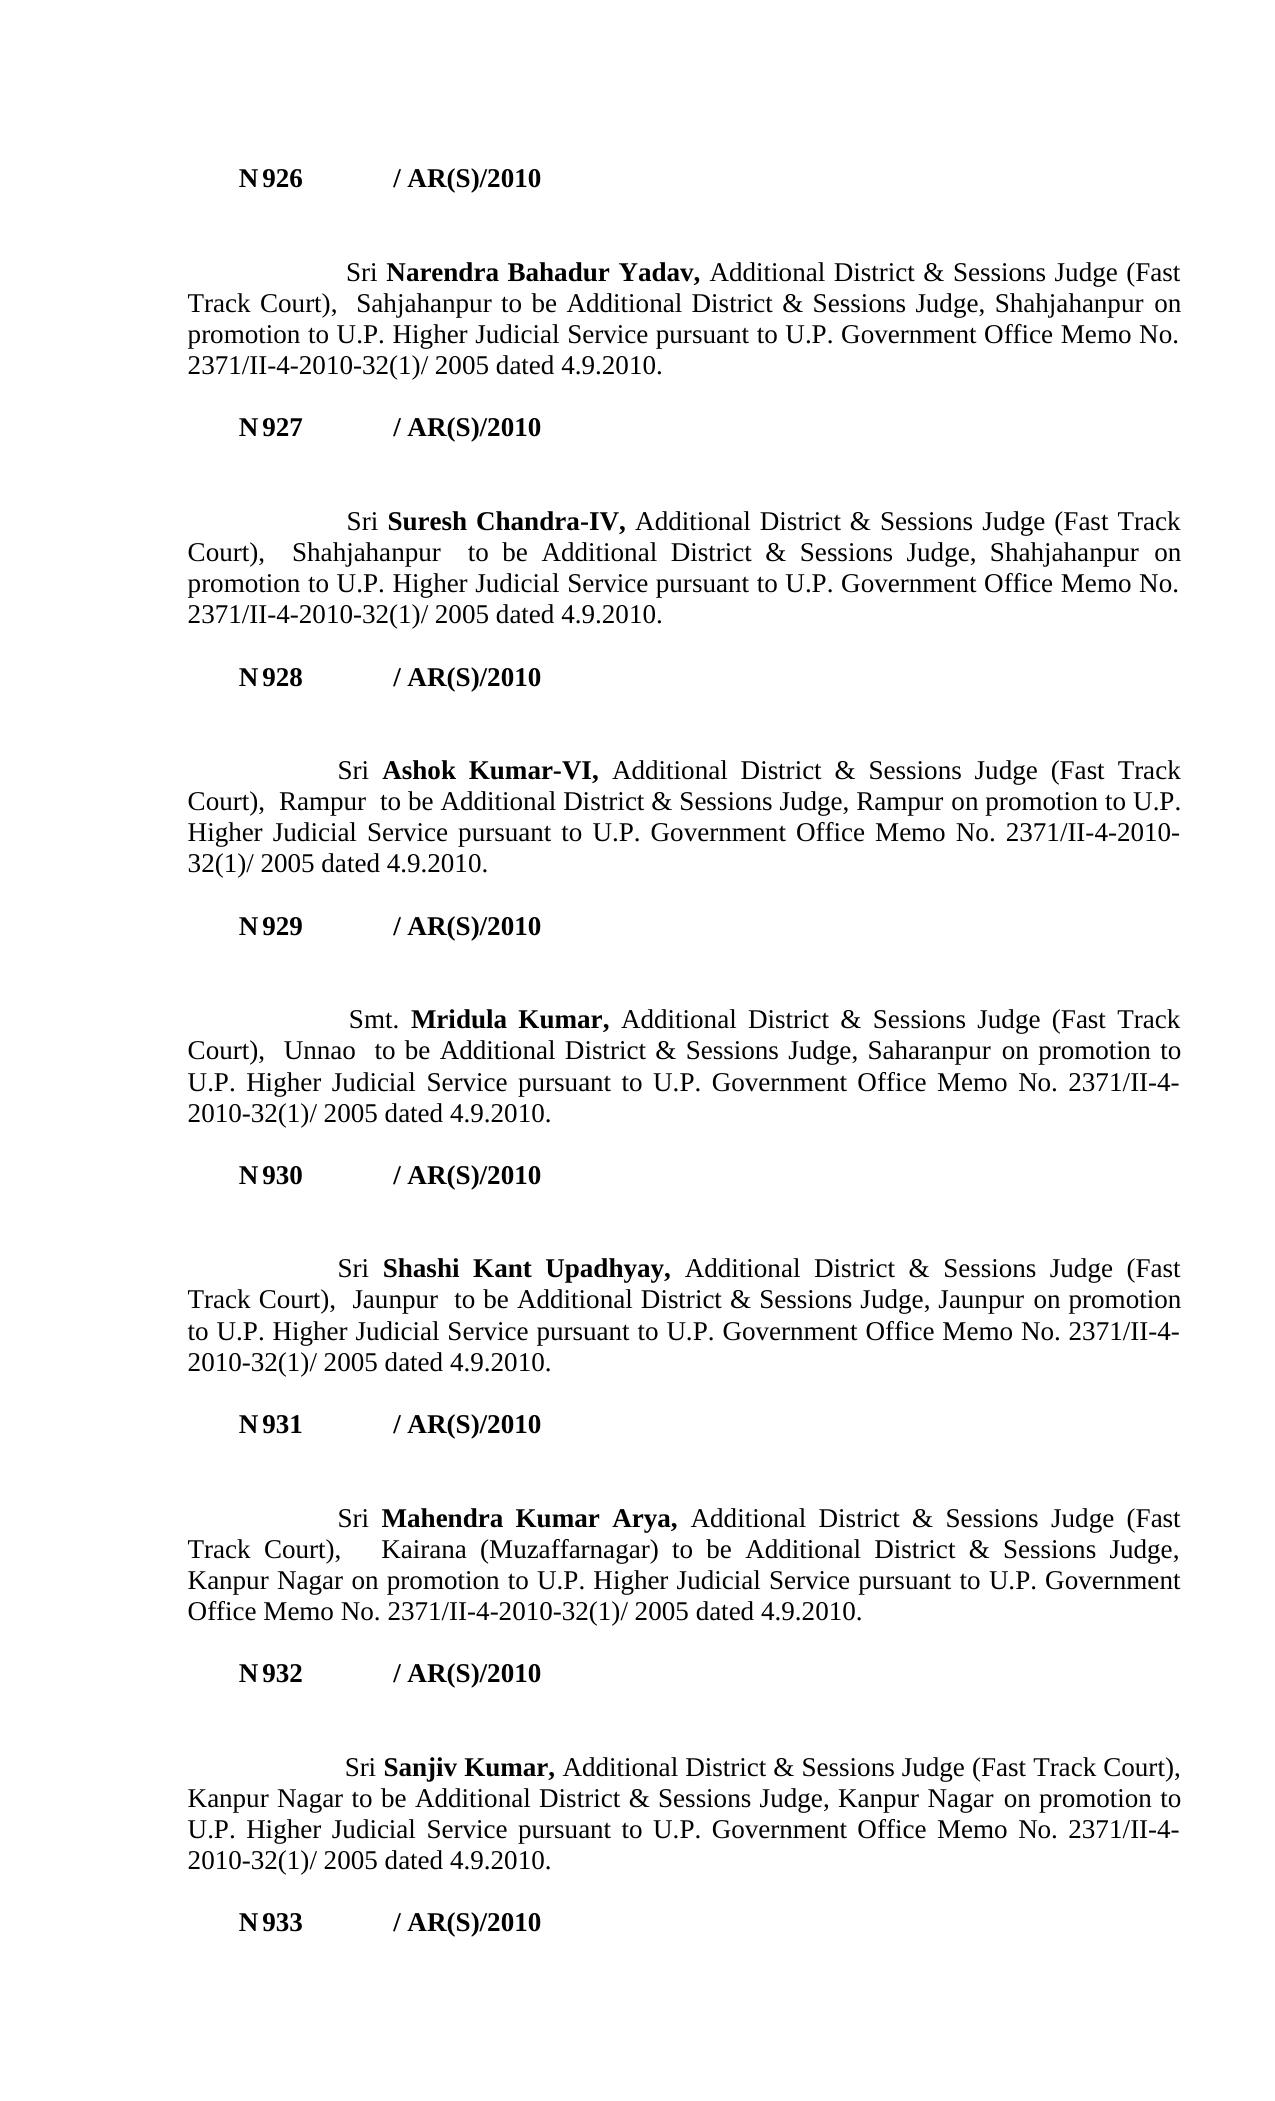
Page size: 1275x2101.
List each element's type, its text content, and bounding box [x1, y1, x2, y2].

table_header No. [188, 1658, 250, 1720]
text Sri Narendra Bahadur Yadav, Additional District & Sessions Judge (Fast Track Court), Sahjahanpur to be Additional District & Sessions Judge, Shahjahanpur on promotion to U.P. Higher Judicial Service pursuant to U.P. Government Office Memo No. 2371/II-4-2010-32(1)/ 2005 dated 4.9.2010. [187, 256, 1181, 380]
table_header No. [188, 1907, 250, 1969]
table_header No. [188, 910, 250, 972]
table_header No. [188, 1408, 250, 1471]
text Sri Sanjiv Kumar, Additional District & Sessions Judge (Fast Track Court), Kanpur Nagar to be Additional District & Sessions Judge, Kanpur Nagar on promotion to U.P. Higher Judicial Service pursuant to U.P. Government Office Memo No. 2371/II-4-2010-32(1)/ 2005 dated 4.9.2010. [187, 1751, 1181, 1875]
table_header / AR(S)/2010 [337, 910, 738, 972]
text Sri Shashi Kant Upadhyay, Additional District & Sessions Judge (Fast Track Court), Jaunpur to be Additional District & Sessions Judge, Jaunpur on promotion to U.P. Higher Judicial Service pursuant to U.P. Government Office Memo No. 2371/II-4-2010-32(1)/ 2005 dated 4.9.2010. [187, 1252, 1181, 1377]
table_header No. [188, 661, 250, 723]
table_header No. [188, 163, 250, 225]
table_header / AR(S)/2010 [337, 1907, 738, 1969]
table_header / AR(S)/2010 [337, 1408, 738, 1471]
text Sri Suresh Chandra-IV, Additional District & Sessions Judge (Fast Track Court), Shahjahanpur to be Additional District & Sessions Judge, Shahjahanpur on promotion to U.P. Higher Judicial Service pursuant to U.P. Government Office Memo No. 2371/II-4-2010-32(1)/ 2005 dated 4.9.2010. [187, 505, 1181, 629]
table_header 930 [250, 1159, 337, 1221]
table_header 928 [250, 661, 337, 723]
table_header 931 [250, 1408, 337, 1471]
table_header / AR(S)/2010 [337, 1658, 738, 1720]
table_header 933 [250, 1907, 337, 1969]
table_header No. [188, 1159, 250, 1221]
table_header / AR(S)/2010 [337, 412, 738, 474]
text Smt. Mridula Kumar, Additional District & Sessions Judge (Fast Track Court), Unnao to be Additional District & Sessions Judge, Saharanpur on promotion to U.P. Higher Judicial Service pursuant to U.P. Government Office Memo No. 2371/II-4-2010-32(1)/ 2005 dated 4.9.2010. [187, 1003, 1181, 1128]
table_header / AR(S)/2010 [337, 163, 738, 225]
table_header 926 [250, 163, 337, 225]
table_header / AR(S)/2010 [337, 1159, 738, 1221]
text Sri Ashok Kumar-VI, Additional District & Sessions Judge (Fast Track Court), Rampur to be Additional District & Sessions Judge, Rampur on promotion to U.P. Higher Judicial Service pursuant to U.P. Government Office Memo No. 2371/II-4-2010-32(1)/ 2005 dated 4.9.2010. [187, 754, 1181, 879]
table_header 932 [250, 1658, 337, 1720]
table_header 929 [250, 910, 337, 972]
table_header No. [188, 412, 250, 474]
table_header / AR(S)/2010 [337, 661, 738, 723]
table_header 927 [250, 412, 337, 474]
text Sri Mahendra Kumar Arya, Additional District & Sessions Judge (Fast Track Court), Kairana (Muzaffarnagar) to be Additional District & Sessions Judge, Kanpur Nagar on promotion to U.P. Higher Judicial Service pursuant to U.P. Government Office Memo No. 2371/II-4-2010-32(1)/ 2005 dated 4.9.2010. [187, 1502, 1181, 1626]
